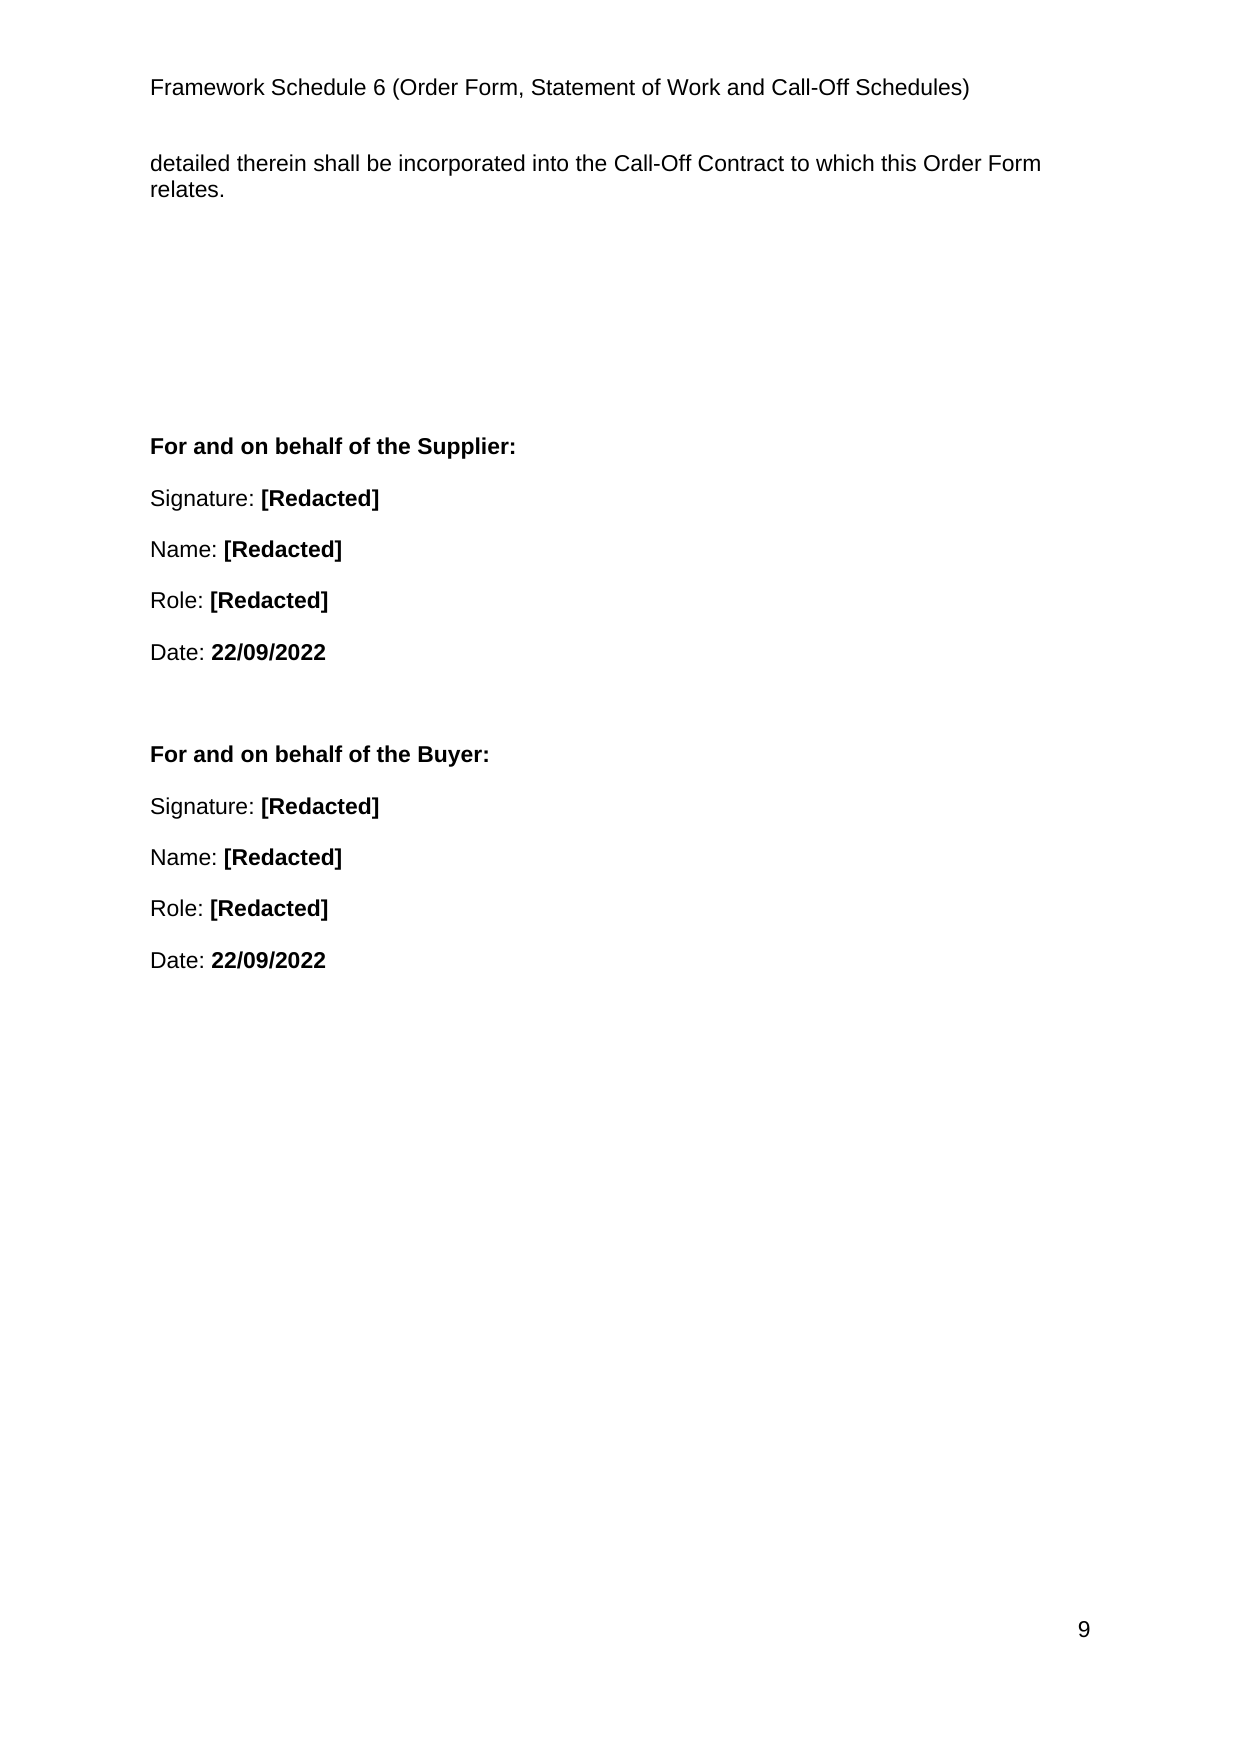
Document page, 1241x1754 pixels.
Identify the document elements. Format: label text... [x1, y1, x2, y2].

text Name: [Redacted] [150, 844, 1090, 870]
text Role: [Redacted] [150, 895, 1090, 922]
text Name: [Redacted] [150, 536, 1090, 562]
text For and on behalf of the Supplier: [150, 433, 1090, 459]
text Signature: [Redacted] [150, 484, 1090, 511]
text Date: 22/09/2022 [150, 947, 1090, 973]
text Date: 22/09/2022 [150, 638, 1090, 665]
text For and on behalf of the Buyer: [150, 741, 1090, 768]
text detailed therein shall be incorporated into the Call-Off Contract to which this Order Form relates. [150, 150, 1090, 203]
text Signature: [Redacted] [150, 793, 1090, 819]
text Role: [Redacted] [150, 587, 1090, 613]
